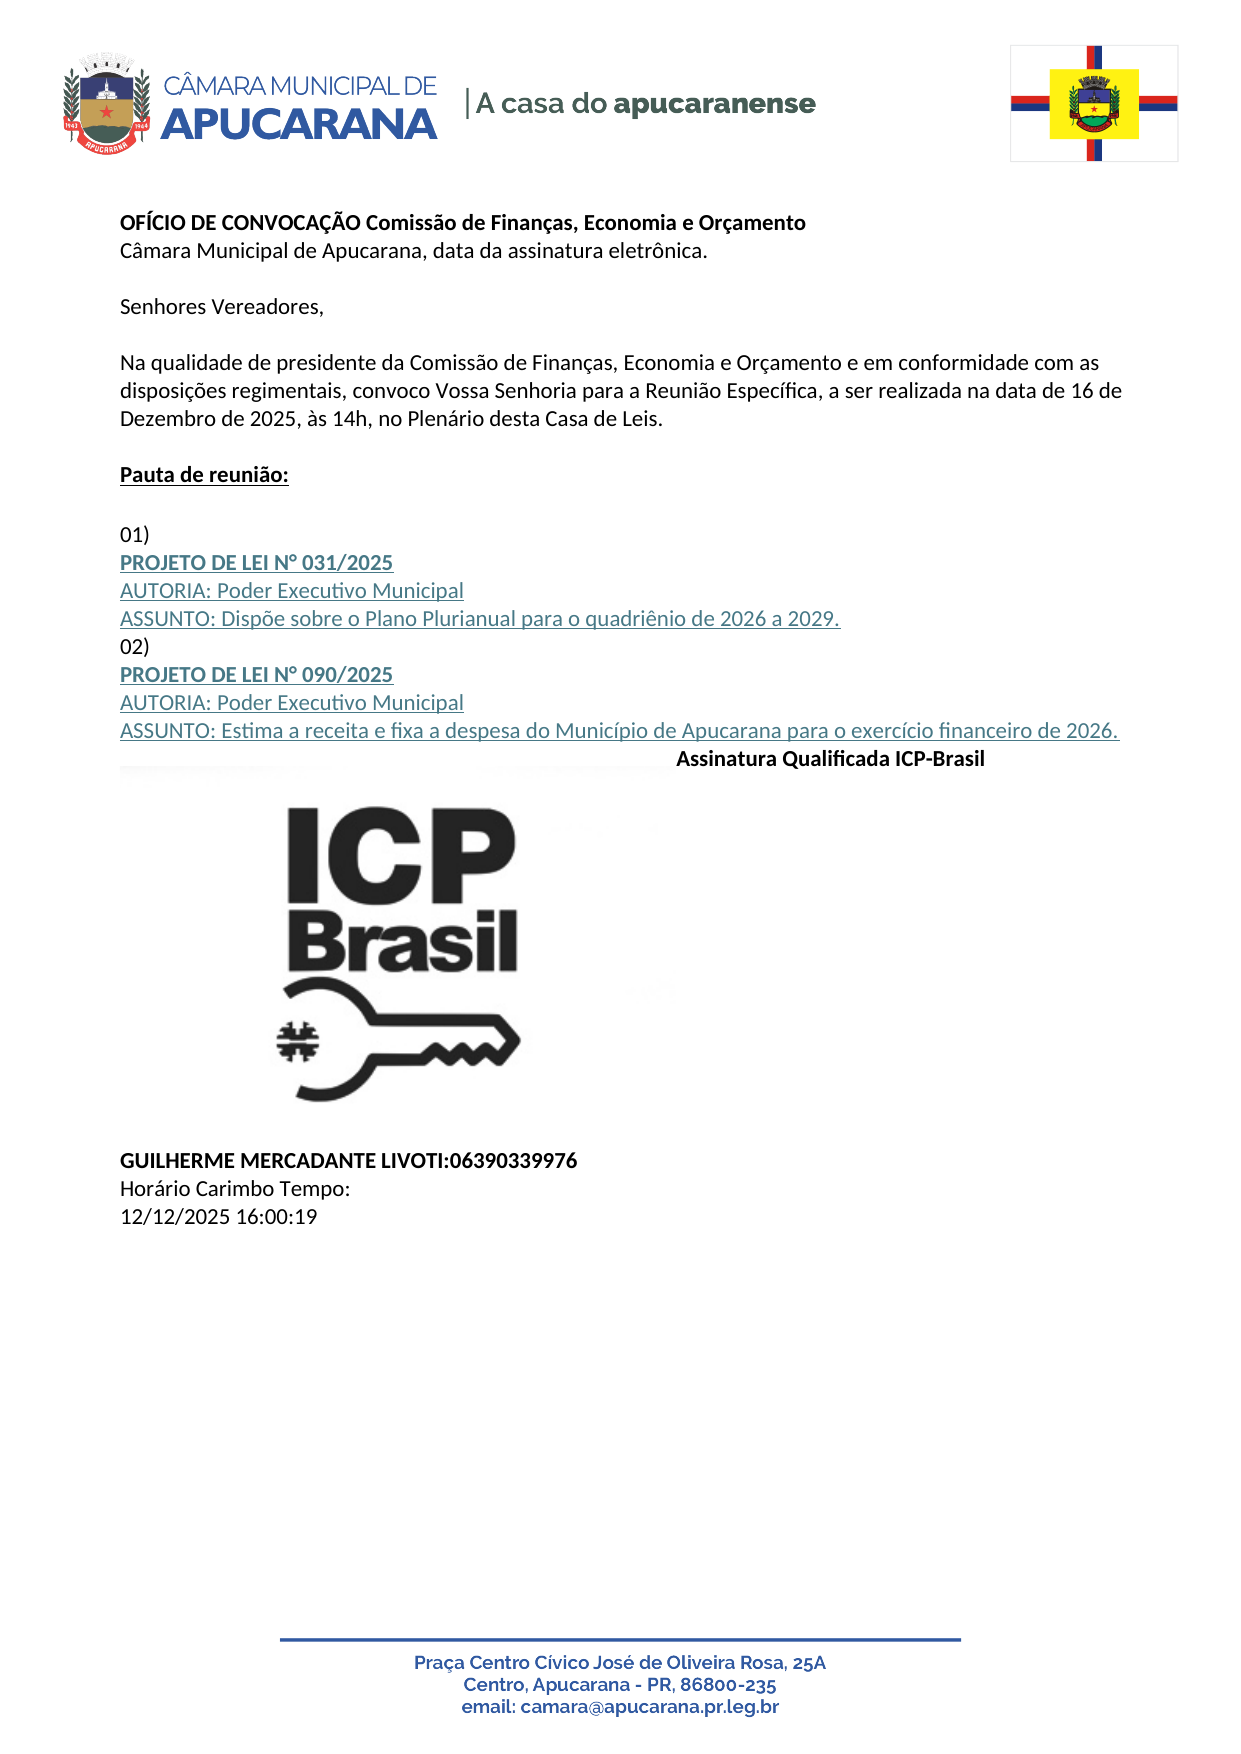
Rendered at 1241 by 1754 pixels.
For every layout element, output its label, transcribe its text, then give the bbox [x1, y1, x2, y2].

table_header OFÍCIO DE CONVOCAÇÃO Comissão de Finanças, Economia e Orçamento Câmara Municipal de Apucarana, data da assinatura eletrônica. Senhores Vereadores, Na qualidade de presidente da Comissão de Finanças, Economia e Orçamento e em conformidade com as disposições regimentais, convoco Vossa Senhoria para a Reunião Específica, a ser realizada na data de 16 de Dezembro de 2025, às 14h, no Plenário desta Casa de Leis. Pauta de reunião: [118, 207, 1212, 518]
table_cell 01) PROJETO DE LEI N° 031/2025 AUTORIA: Poder Executivo Municipal ASSUNTO: Dispõe sobre o Plano Plurianual para o quadriênio de 2026 a 2029. 02) PROJETO DE LEI N° 090/2025 AUTORIA: Poder Executivo Municipal ASSUNTO: Estima a receita e fixa a despesa do Município de Apucarana para o exercício financeiro de 2026. Assinatura Qualificada ICP-Brasil GUILHERME MERCADANTE LIVOTI:06390339976 Horário Carimbo Tempo: 12/12/2025 16:00:19 [118, 518, 1212, 1231]
